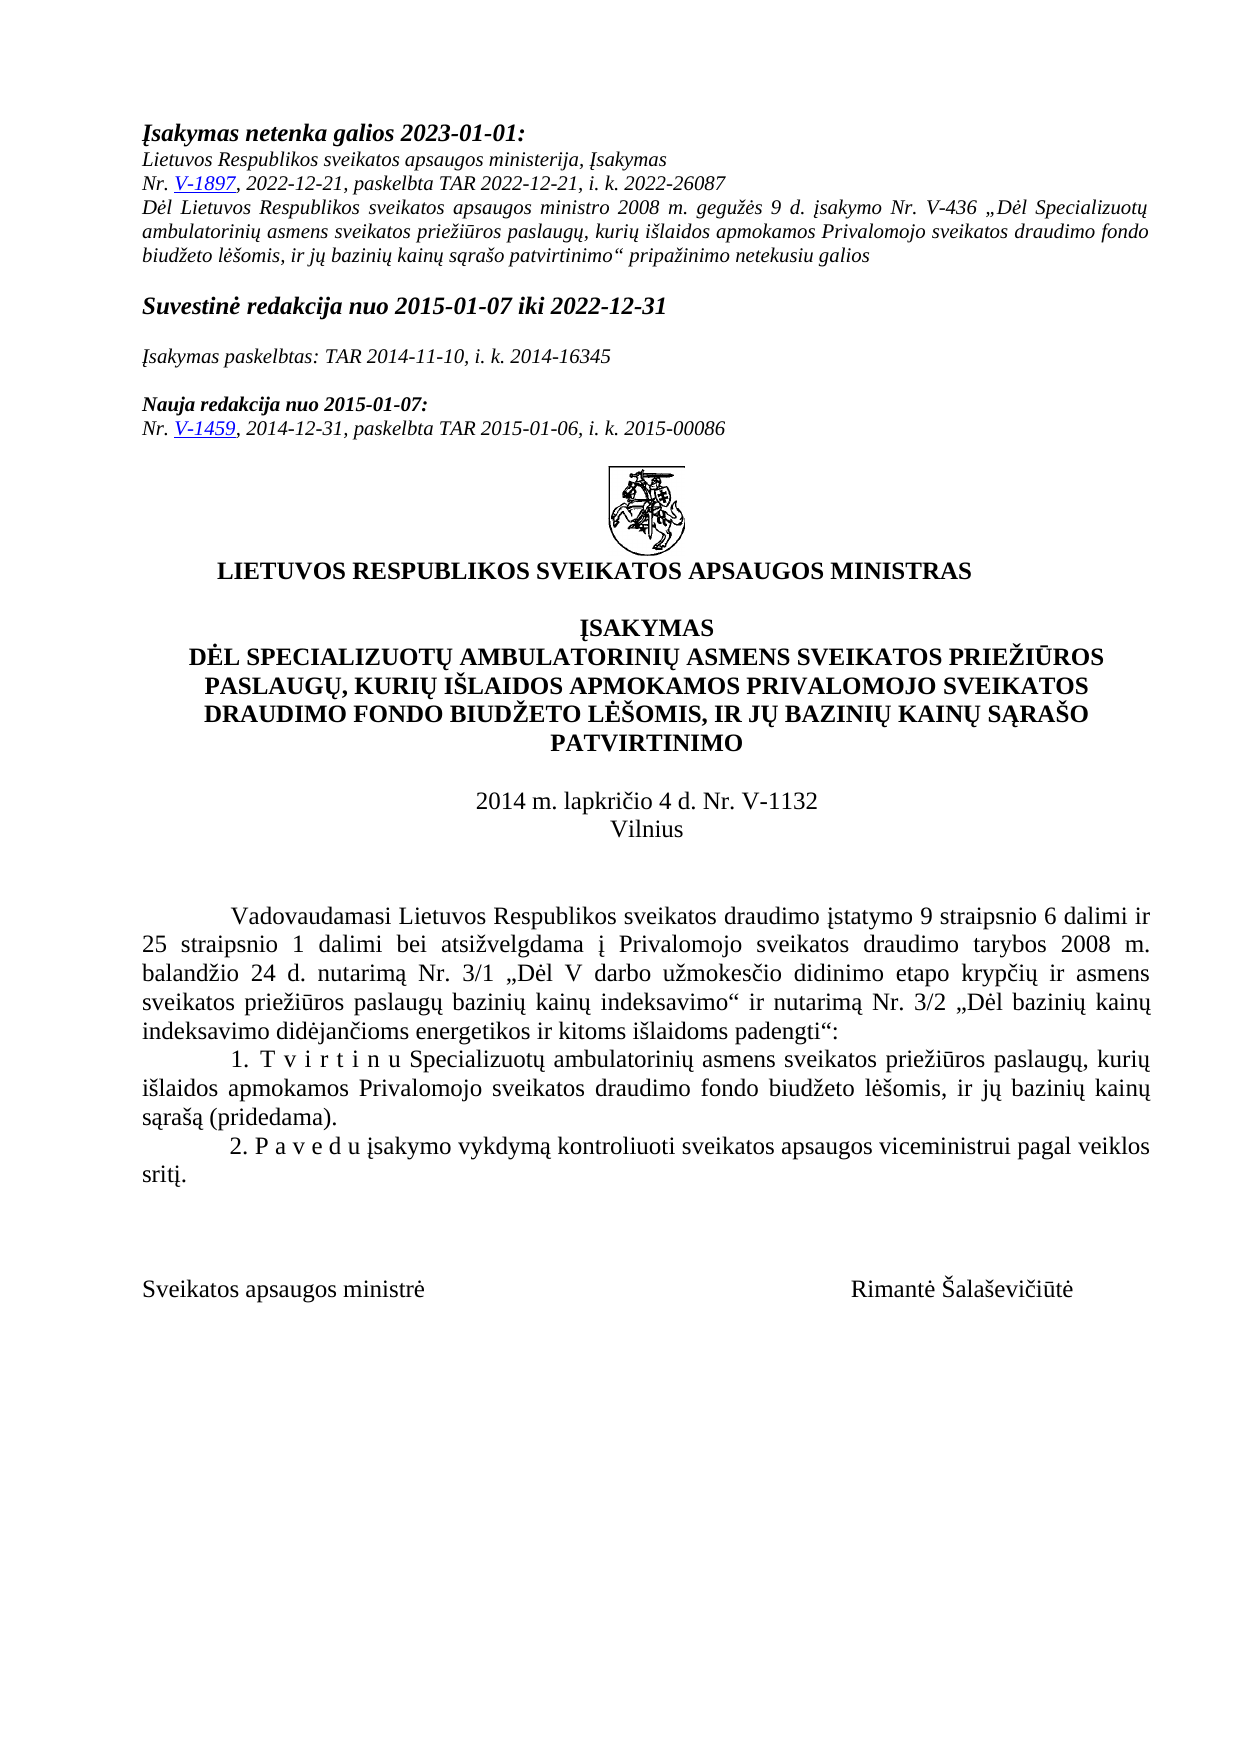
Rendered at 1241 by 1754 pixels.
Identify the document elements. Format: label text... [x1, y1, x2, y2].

text LIETUVOS RESPUBLIKOS SVEIKATOS APSAUGOS MINISTRAS [142, 556, 1152, 584]
text Dėl Lietuvos Respublikos sveikatos apsaugos ministro 2008 m. gegužės 9 d. įsakymo Nr. V-436 „Dėl Specializuotų ambulatorinių asmens sveikatos priežiūros paslaugų, kurių išlaidos apmokamos Privalomojo sveikatos draudimo fondo biudžeto lėšomis, ir jų bazinių kainų sąrašo patvirtinimo“ pripažinimo netekusiu galios [142, 195, 1152, 267]
text Suvestinė redakcija nuo 2015-01-07 iki 2022-12-31 [142, 291, 1152, 320]
text ĮSAKYMAS [142, 613, 1152, 642]
text DĖL SPECIALIZUOTŲ AMBULATORINIŲ ASMENS SVEIKATOS PRIEŽIŪROS PASLAUGŲ, KURIŲ IŠLAIDOS APMOKAMOS PRIVALOMOJO SVEIKATOS DRAUDIMO FONDO BIUDŽETO LĖŠOMIS, IR JŲ BAZINIŲ KAINŲ SĄRAŠO PATVIRTINIMO [142, 642, 1152, 757]
text 2. P a v e d u įsakymo vykdymą kontroliuoti sveikatos apsaugos viceministrui pagal veiklos sritį. [142, 1131, 1152, 1188]
text Įsakymas netenka galios 2023-01-01: [142, 118, 1152, 147]
text Lietuvos Respublikos sveikatos apsaugos ministerija, Įsakymas [142, 147, 1152, 171]
text Vadovaudamasi Lietuvos Respublikos sveikatos draudimo įstatymo 9 straipsnio 6 dalimi ir 25 straipsnio 1 dalimi bei atsižvelgdama į Privalomojo sveikatos draudimo tarybos 2008 m. balandžio 24 d. nutarimą Nr. 3/1 „Dėl V darbo užmokesčio didinimo etapo krypčių ir asmens sveikatos priežiūros paslaugų bazinių kainų indeksavimo“ ir nutarimą Nr. 3/2 „Dėl bazinių kainų indeksavimo didėjančioms energetikos ir kitoms išlaidoms padengti“: [142, 901, 1152, 1044]
text 2014 m. lapkričio 4 d. Nr. V-1132 [142, 786, 1152, 814]
text Nr. V-1459, 2014-12-31, paskelbta TAR 2015-01-06, i. k. 2015-00086 [142, 416, 1152, 440]
text Nauja redakcija nuo 2015-01-07: [142, 392, 1152, 416]
text 1. T v i r t i n u Specializuotų ambulatorinių asmens sveikatos priežiūros paslaugų, kurių išlaidos apmokamos Privalomojo sveikatos draudimo fondo biudžeto lėšomis, ir jų bazinių kainų sąrašą (pridedama). [142, 1044, 1152, 1131]
text Vilnius [142, 814, 1152, 843]
text Įsakymas paskelbtas: TAR 2014-11-10, i. k. 2014-16345 [142, 344, 1152, 368]
text Sveikatos apsaugos ministrė Rimantė Šalaševičiūtė [142, 1274, 1152, 1303]
text Nr. V-1897, 2022-12-21, paskelbta TAR 2022-12-21, i. k. 2022-26087 [142, 171, 1152, 195]
